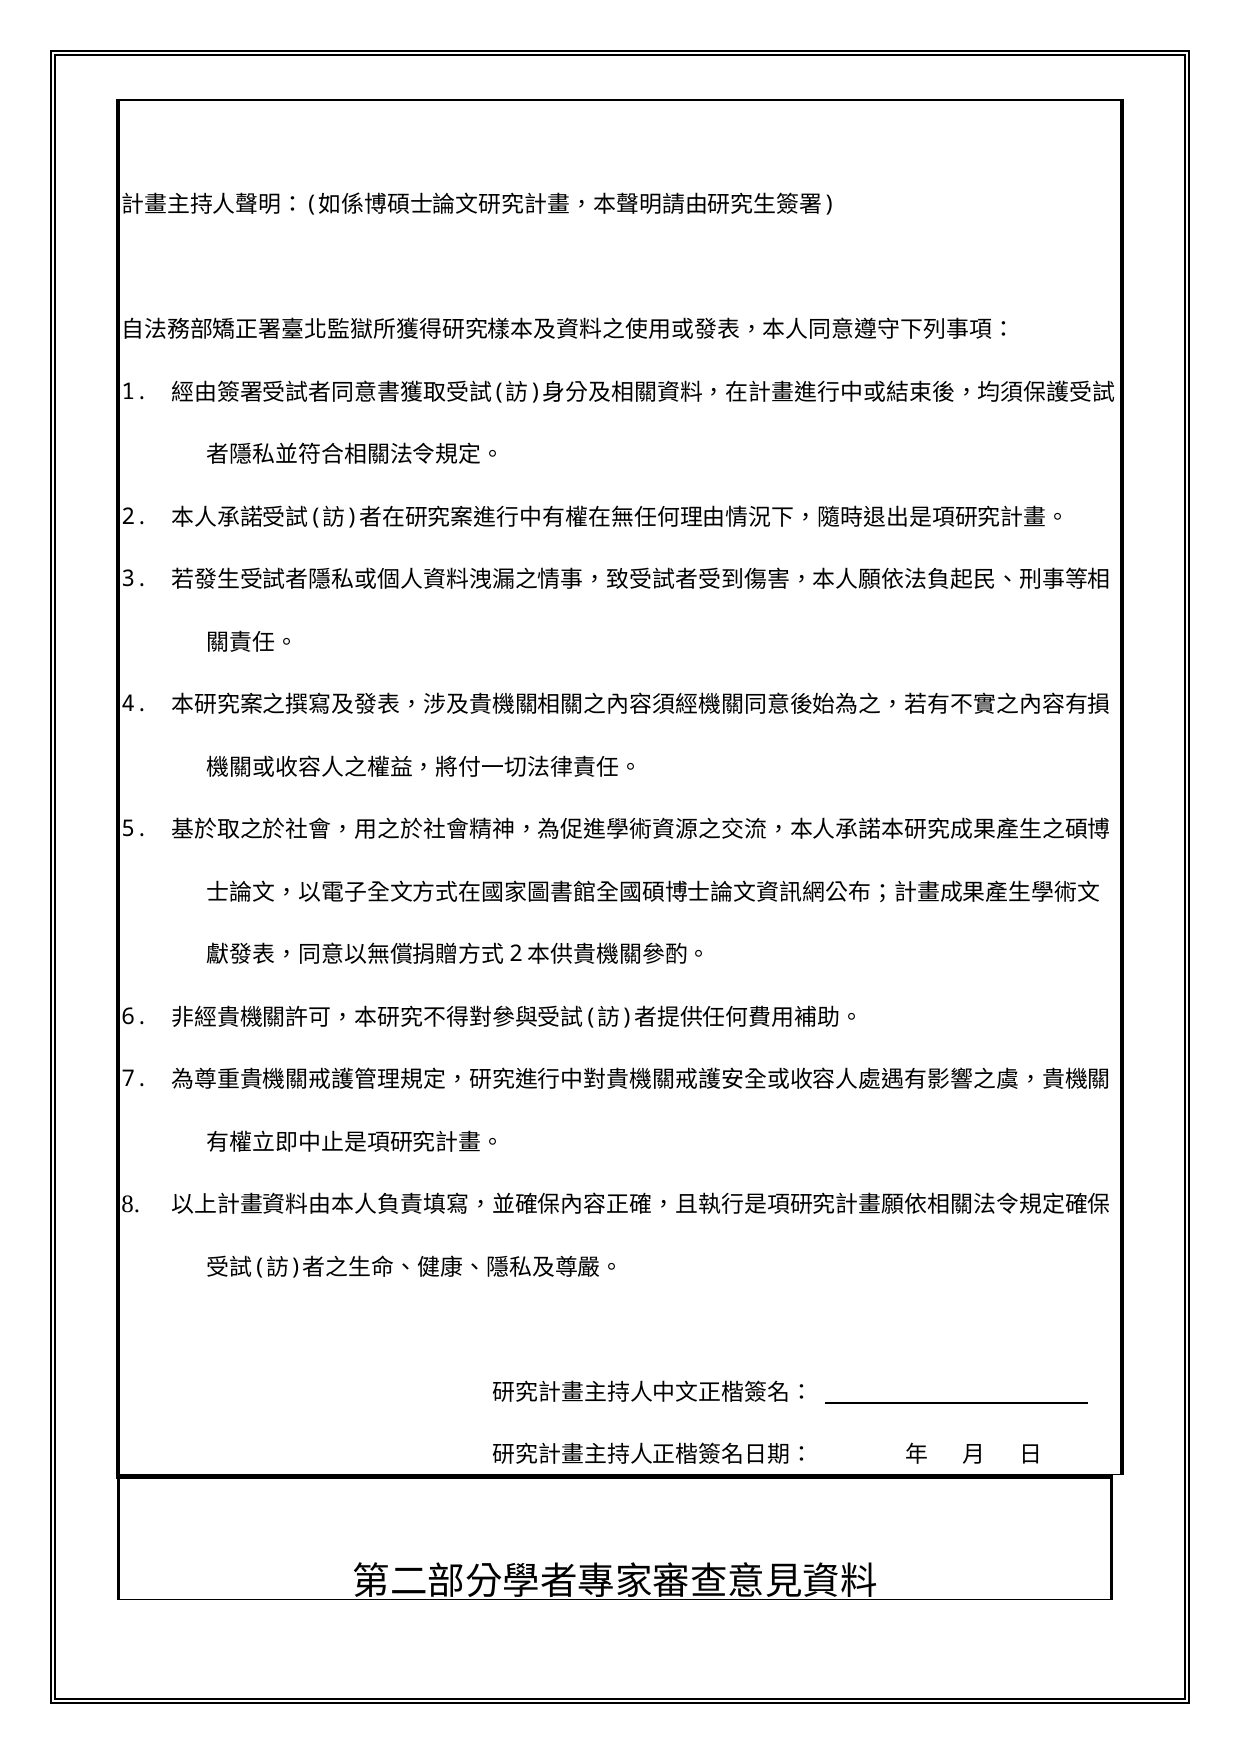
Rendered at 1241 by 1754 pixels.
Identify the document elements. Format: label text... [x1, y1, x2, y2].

table_cell [1113, 1475, 1122, 1599]
table_cell 計畫主持人聲明：(如係博碩士論文研究計畫，本聲明請由研究生簽署) 自法務部矯正署臺北監獄所獲得研究樣本及資料之使用或發表，本人同意遵守下列事項： 經由簽署受試者同意書獲取受試(訪)身分及相關資料，在計畫進行中或結束後，均須保護受試者隱私並符合相關法令規定。 本人承諾受試(訪)者在研究案進行中有權在無任何理由情況下，隨時退出是項研究計畫。 若發生受試者隱私或個人資料洩漏之情事，致受試者受到傷害，本人願依法負起民、刑事等相關責任。 本研究案之撰寫及發表，涉及貴機關相關之內容須經機關同意後始為之，若有不實之內容有損機關或收容人之權益，將付一切法律責任。 基於取之於社會，用之於社會精神，為促進學術資源之交流，本人承諾本研究成果產生之碩博士論文，以電子全文方式在國家圖書館全國碩博士論文資訊網公布；計畫成果產生學術文獻發表，同意以無償捐贈方式2本供貴機關參酌。 非經貴機關許可，本研究不得對參與受試(訪)者提供任何費用補助。 為尊重貴機關戒護管理規定，研究進行中對貴機關戒護安全或收容人處遇有影響之虞，貴機關有權立即中止是項研究計畫。 以上計畫資料由本人負責填寫，並確保內容正確，且執行是項研究計畫願依相關法令規定確保受試(訪)者之生命、健康、隱私及尊嚴。 研究計畫主持人中文正楷簽名： 研究計畫主持人正楷簽名日期： 年 月 日 [120, 1329, 1120, 1474]
table_cell 第二部分學者專家審查意見資料 [120, 1479, 1110, 1599]
table_cell 計畫主持人聲明：(如係博碩士論文研究計畫，本聲明請由研究生簽署) 自法務部矯正署臺北監獄所獲得研究樣本及資料之使用或發表，本人同意遵守下列事項： 經由簽署受試者同意書獲取受試(訪)身分及相關資料，在計畫進行中或結束後，均須保護受試者隱私並符合相關法令規定。 本人承諾受試(訪)者在研究案進行中有權在無任何理由情況下，隨時退出是項研究計畫。 若發生受試者隱私或個人資料洩漏之情事，致受試者受到傷害，本人願依法負起民、刑事等相關責任。 本研究案之撰寫及發表，涉及貴機關相關之內容須經機關同意後始為之，若有不實之內容有損機關或收容人之權益，將付一切法律責任。 基於取之於社會，用之於社會精神，為促進學術資源之交流，本人承諾本研究成果產生之碩博士論文，以電子全文方式在國家圖書館全國碩博士論文資訊網公布；計畫成果產生學術文獻發表，同意以無償捐贈方式2本供貴機關參酌。 非經貴機關許可，本研究不得對參與受試(訪)者提供任何費用補助。 為尊重貴機關戒護管理規定，研究進行中對貴機關戒護安全或收容人處遇有影響之虞，貴機關有權立即中止是項研究計畫。 以上計畫資料由本人負責填寫，並確保內容正確，且執行是項研究計畫願依相關法令規定確保受試(訪)者之生命、健康、隱私及尊嚴。 研究計畫主持人中文正楷簽名： 研究計畫主持人正楷簽名日期： 年 月 日 [120, 101, 1120, 432]
